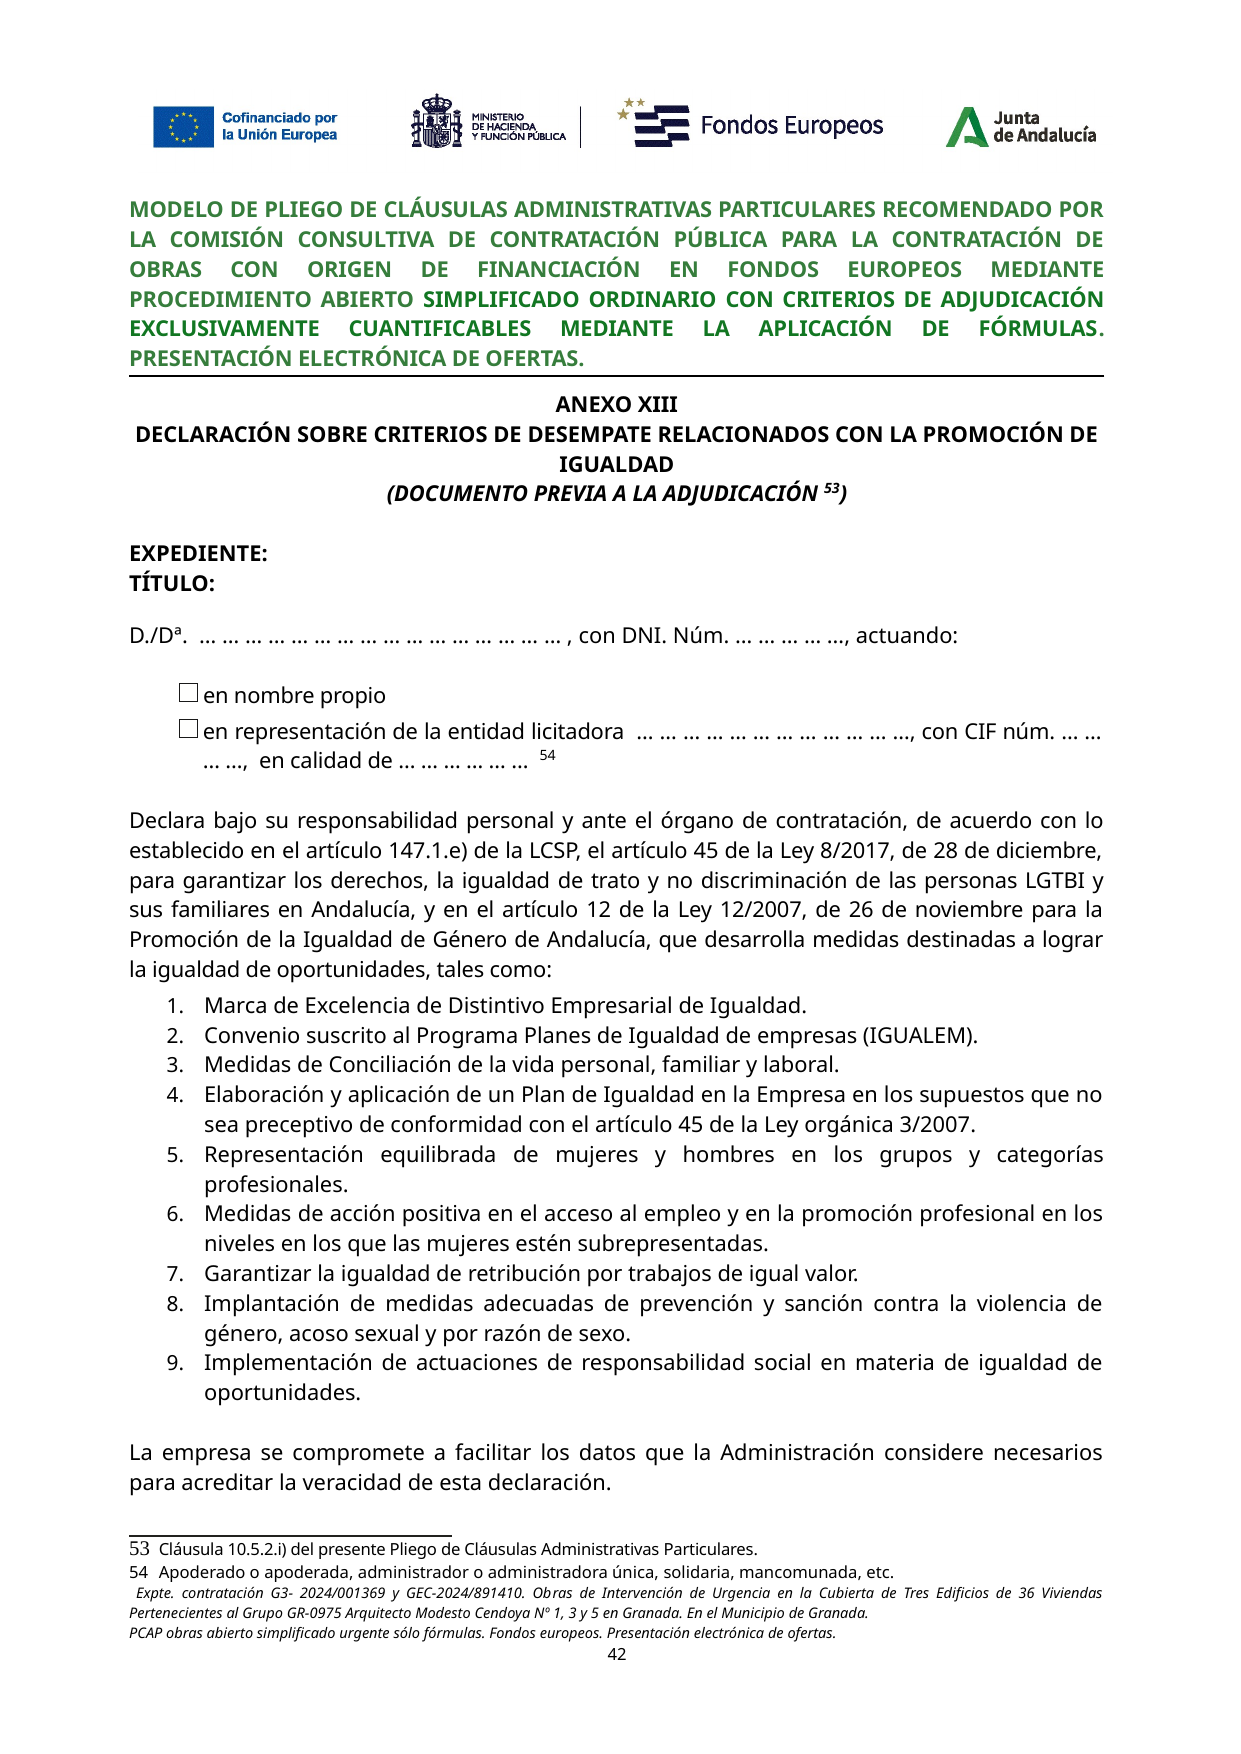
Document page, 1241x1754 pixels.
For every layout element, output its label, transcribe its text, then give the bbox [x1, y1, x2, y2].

text ANEXO XIII [129, 389, 1104, 419]
text Apoderado o apoderada, administrador o administradora única, solidaria, mancomunada, etc. [129, 1560, 1104, 1583]
text La empresa se compromete a facilitar los datos que la Administración considere necesarios para acreditar la veracidad de esta declaración. [129, 1437, 1104, 1496]
list Marca de Excelencia de Distintivo Empresarial de Igualdad. [166, 990, 1104, 1019]
picture [137, 89, 1114, 173]
list Garantizar la igualdad de retribución por trabajos de igual valor. [166, 1258, 1104, 1288]
text TÍTULO: [129, 568, 1104, 597]
text en nombre propio [203, 680, 1104, 709]
list Medidas de Conciliación de la vida personal, familiar y laboral. [166, 1049, 1104, 1079]
text en representación de la entidad licitadora … … … … … … … … … … … …, con CIF núm. … … … …, en calidad de … … … … … … [203, 716, 1104, 775]
list Elaboración y aplicación de un Plan de Igualdad en la Empresa en los supuestos que no sea preceptivo de conformidad con el artículo 45 de la Ley orgánica 3/2007. [166, 1079, 1104, 1139]
text Cláusula 10.5.2.i) del presente Pliego de Cláusulas Administrativas Particulares. [129, 1536, 1104, 1560]
list Representación equilibrada de mujeres y hombres en los grupos y categorías profesionales. [166, 1139, 1104, 1198]
list Implantación de medidas adecuadas de prevención y sanción contra la violencia de género, acoso sexual y por razón de sexo. [166, 1288, 1104, 1347]
text MODELO DE PLIEGO DE CLÁUSULAS ADMINISTRATIVAS PARTICULARES RECOMENDADO POR LA COMISIÓN CONSULTIVA DE CONTRATACIÓN PÚBLICA PARA LA CONTRATACIÓN DE OBRAS CON ORIGEN DE FINANCIACIÓN EN FONDOS EUROPEOS MEDIANTE PROCEDIMIENTO ABIERTO SIMPLIFICADO ORDINARIO CON CRITERIOS DE ADJUDICACIÓN EXCLUSIVAMENTE CUANTIFICABLES MEDIANTE LA APLICACIÓN DE FÓRMULAS. PRESENTACIÓN ELECTRÓNICA DE OFERTAS. [129, 194, 1104, 375]
text D./Dª. … … … … … … … … … … … … … … … … , con DNI. Núm. … … … … …, actuando: [129, 620, 1104, 650]
text EXPEDIENTE: [129, 538, 1104, 568]
list Implementación de actuaciones de responsabilidad social en materia de igualdad de oportunidades. [166, 1347, 1104, 1407]
list Medidas de acción positiva en el acceso al empleo y en la promoción profesional en los niveles en los que las mujeres estén subrepresentadas. [166, 1198, 1104, 1258]
text DECLARACIÓN SOBRE CRITERIOS DE DESEMPATE RELACIONADOS CON LA PROMOCIÓN DE IGUALDAD [129, 419, 1104, 478]
list Convenio suscrito al Programa Planes de Igualdad de empresas (IGUALEM). [166, 1019, 1104, 1049]
text (DOCUMENTO PREVIA A LA ADJUDICACIÓN ) [129, 478, 1104, 508]
text Declara bajo su responsabilidad personal y ante el órgano de contratación, de acuerdo con lo establecido en el artículo 147.1.e) de la LCSP, el artículo 45 de la Ley 8/2017, de 28 de diciembre, para garantizar los derechos, la igualdad de trato y no discriminación de las personas LGTBI y sus familiares en Andalucía, y en el artículo 12 de la Ley 12/2007, de 26 de noviembre para la Promoción de la Igualdad de Género de Andalucía, que desarrolla medidas destinadas a lograr la igualdad de oportunidades, tales como: [129, 805, 1104, 984]
